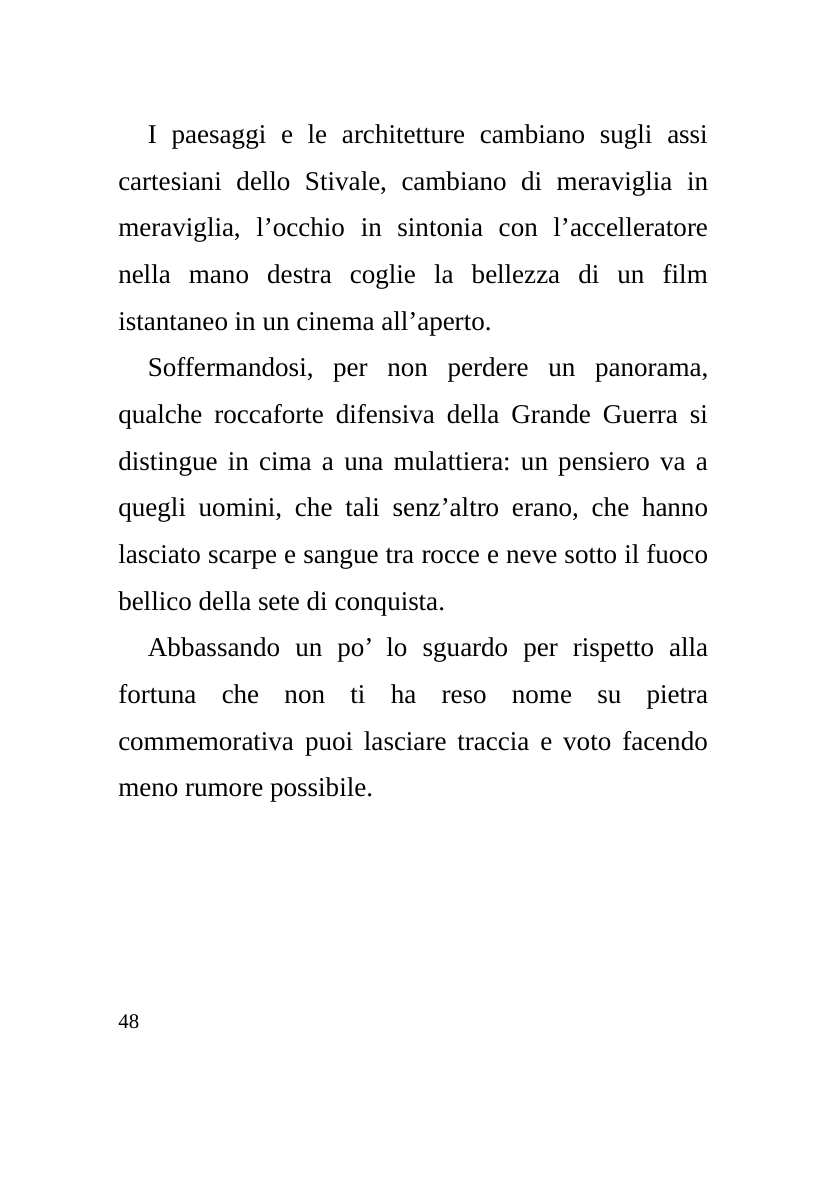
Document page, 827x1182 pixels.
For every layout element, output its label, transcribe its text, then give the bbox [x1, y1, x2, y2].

text I paesaggi e le architetture cambiano sugli assi cartesiani dello Stivale, cambiano di meraviglia in meraviglia, l’occhio in sintonia con l’accelleratore nella mano destra coglie la bellezza di un film istantaneo in un cinema all’aperto. [118, 118, 709, 336]
text Soffermandosi, per non perdere un panorama, qualche roccaforte difensiva della Grande Guerra si distingue in cima a una mulattiera: un pensiero va a quegli uomini, che tali senz’altro erano, che hanno lasciato scarpe e sangue tra rocce e neve sotto il fuoco bellico della sete di conquista. [118, 351, 709, 616]
text Abbassando un po’ lo sguardo per rispetto alla fortuna che non ti ha reso nome su pietra commemorativa puoi lasciare traccia e voto facendo meno rumore possibile. [118, 631, 709, 803]
